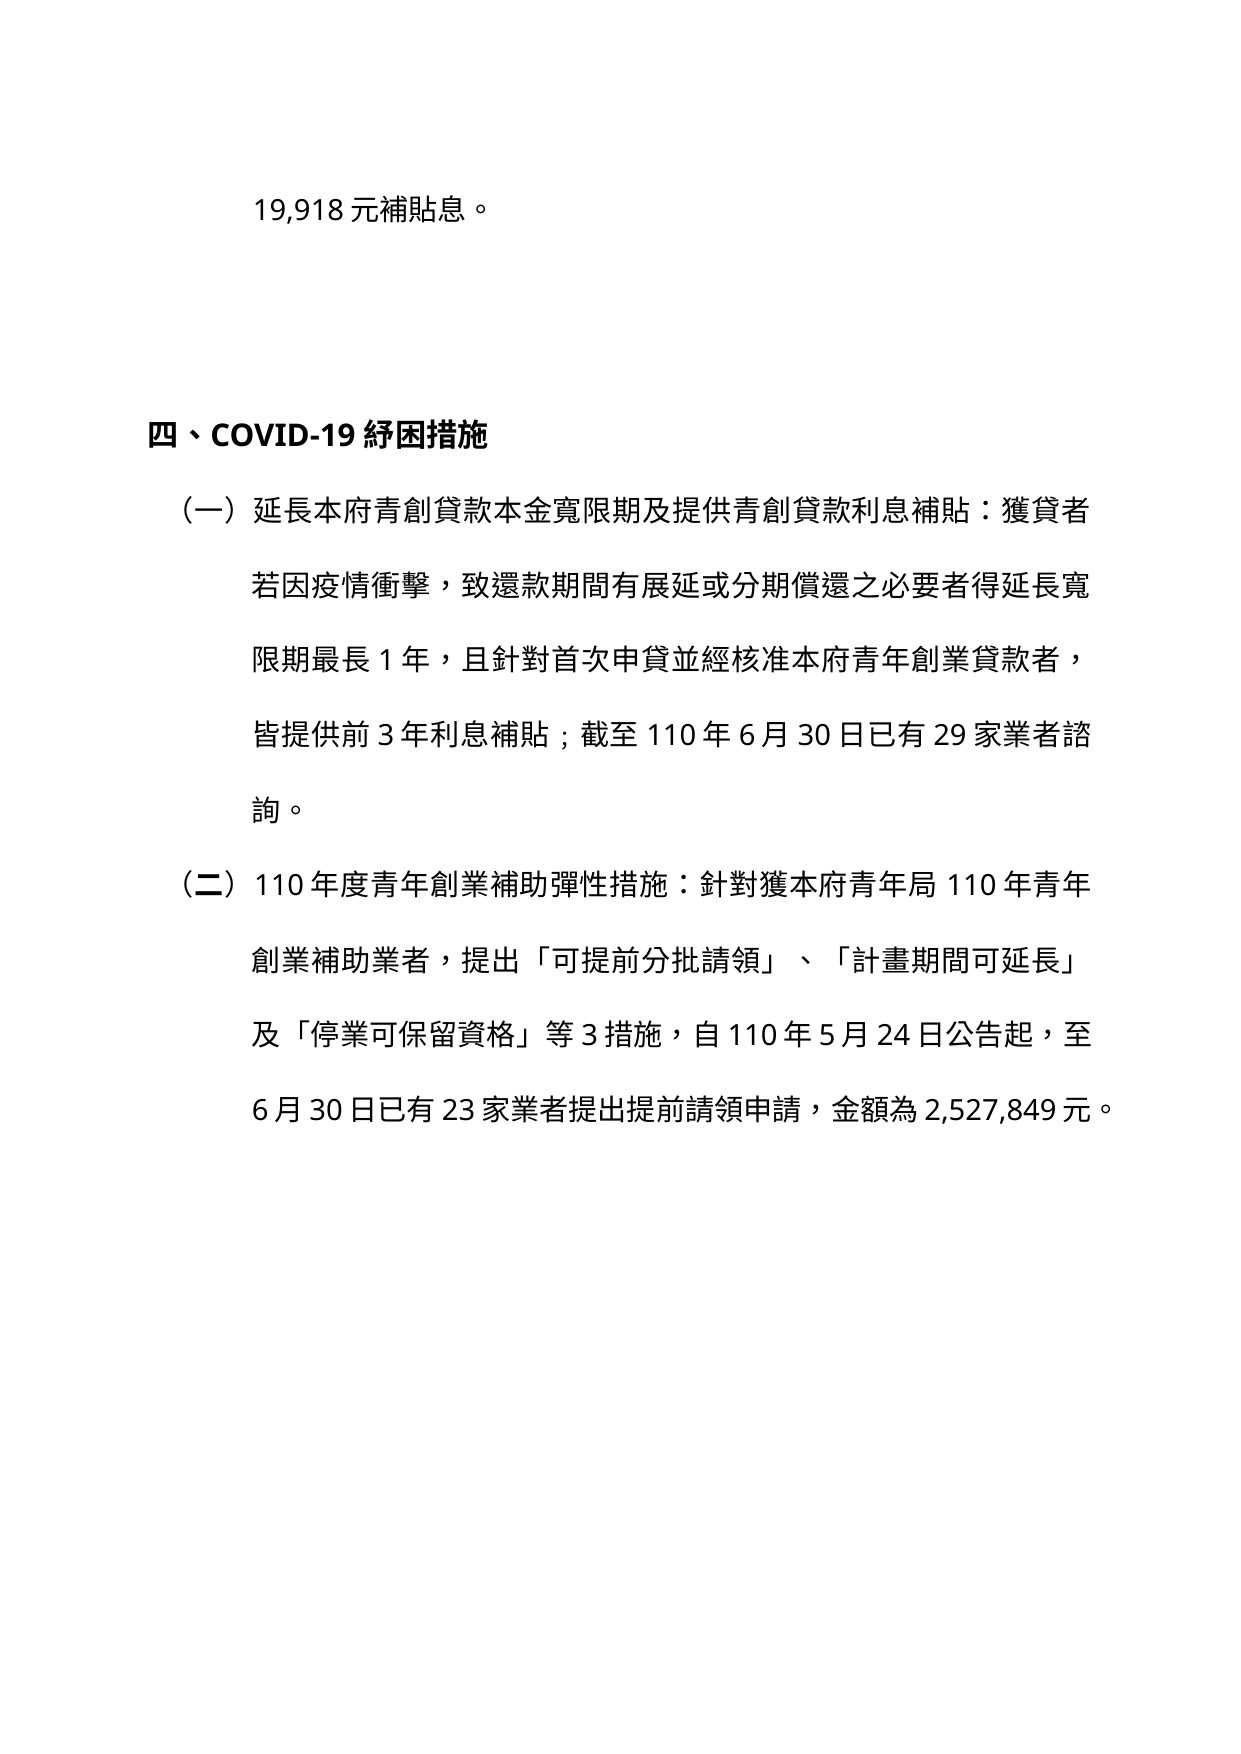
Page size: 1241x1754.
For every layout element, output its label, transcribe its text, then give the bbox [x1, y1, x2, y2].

text 四、COVID-19 紓困措施 [148, 389, 1092, 464]
text 19,918元補貼息。 [253, 164, 1092, 239]
text （二）110年度青年創業補助彈性措施：針對獲本府青年局110年青年創業補助業者，提出「可提前分批請領」、「計畫期間可延長」及「停業可保留資格」等3措施，自110年5月24日公告起，至6月30日已有23家業者提出提前請領申請，金額為2,527,849元。 [164, 839, 1092, 1139]
text （一）延長本府青創貸款本金寬限期及提供青創貸款利息補貼：獲貸者若因疫情衝擊，致還款期間有展延或分期償還之必要者得延長寬限期最長1年，且針對首次申貸並經核准本府青年創業貸款者，皆提供前3年利息補貼﹔截至110年6月30日已有29家業者諮詢。 [164, 464, 1092, 839]
